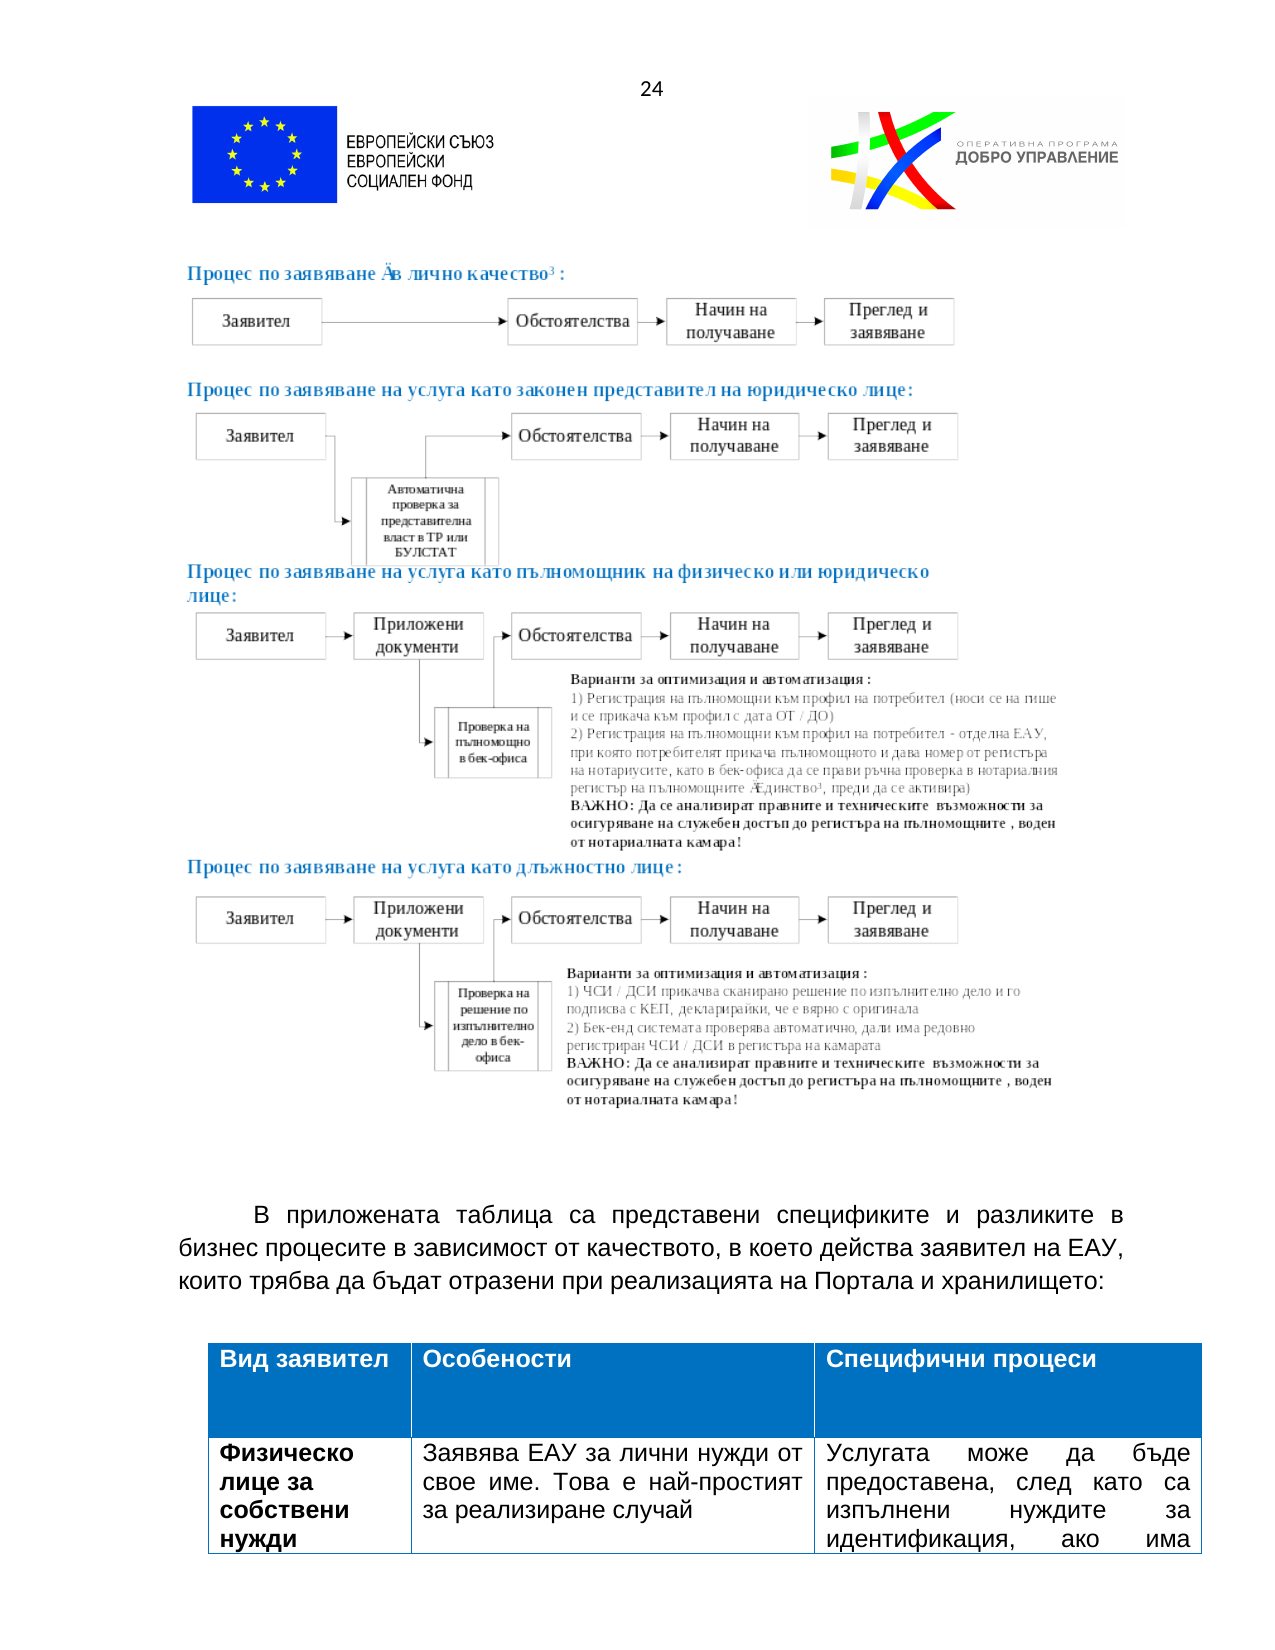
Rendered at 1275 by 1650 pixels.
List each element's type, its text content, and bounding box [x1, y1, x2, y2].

table_cell Заявява ЕАУ за лични нужди от свое име. Това е най-простият за реализиране случай [412, 1438, 814, 1553]
text В приложената таблица са представени спецификите и разликите в бизнес процесите в зависимост от качеството, в което действа заявител на ЕАУ, които трябва да бъдат отразени при реализацията на Портала и хранилището: [178, 1200, 1125, 1294]
table_header Особености [412, 1344, 814, 1437]
table_cell Услугата може да бъде предоставена, след като са изпълнени нуждите за идентификация, ако има [815, 1438, 1201, 1553]
table_cell Физическо лице за собствени нужди [209, 1438, 411, 1553]
table_header Специфични процеси [815, 1344, 1201, 1437]
table_header Вид заявител [209, 1344, 411, 1437]
